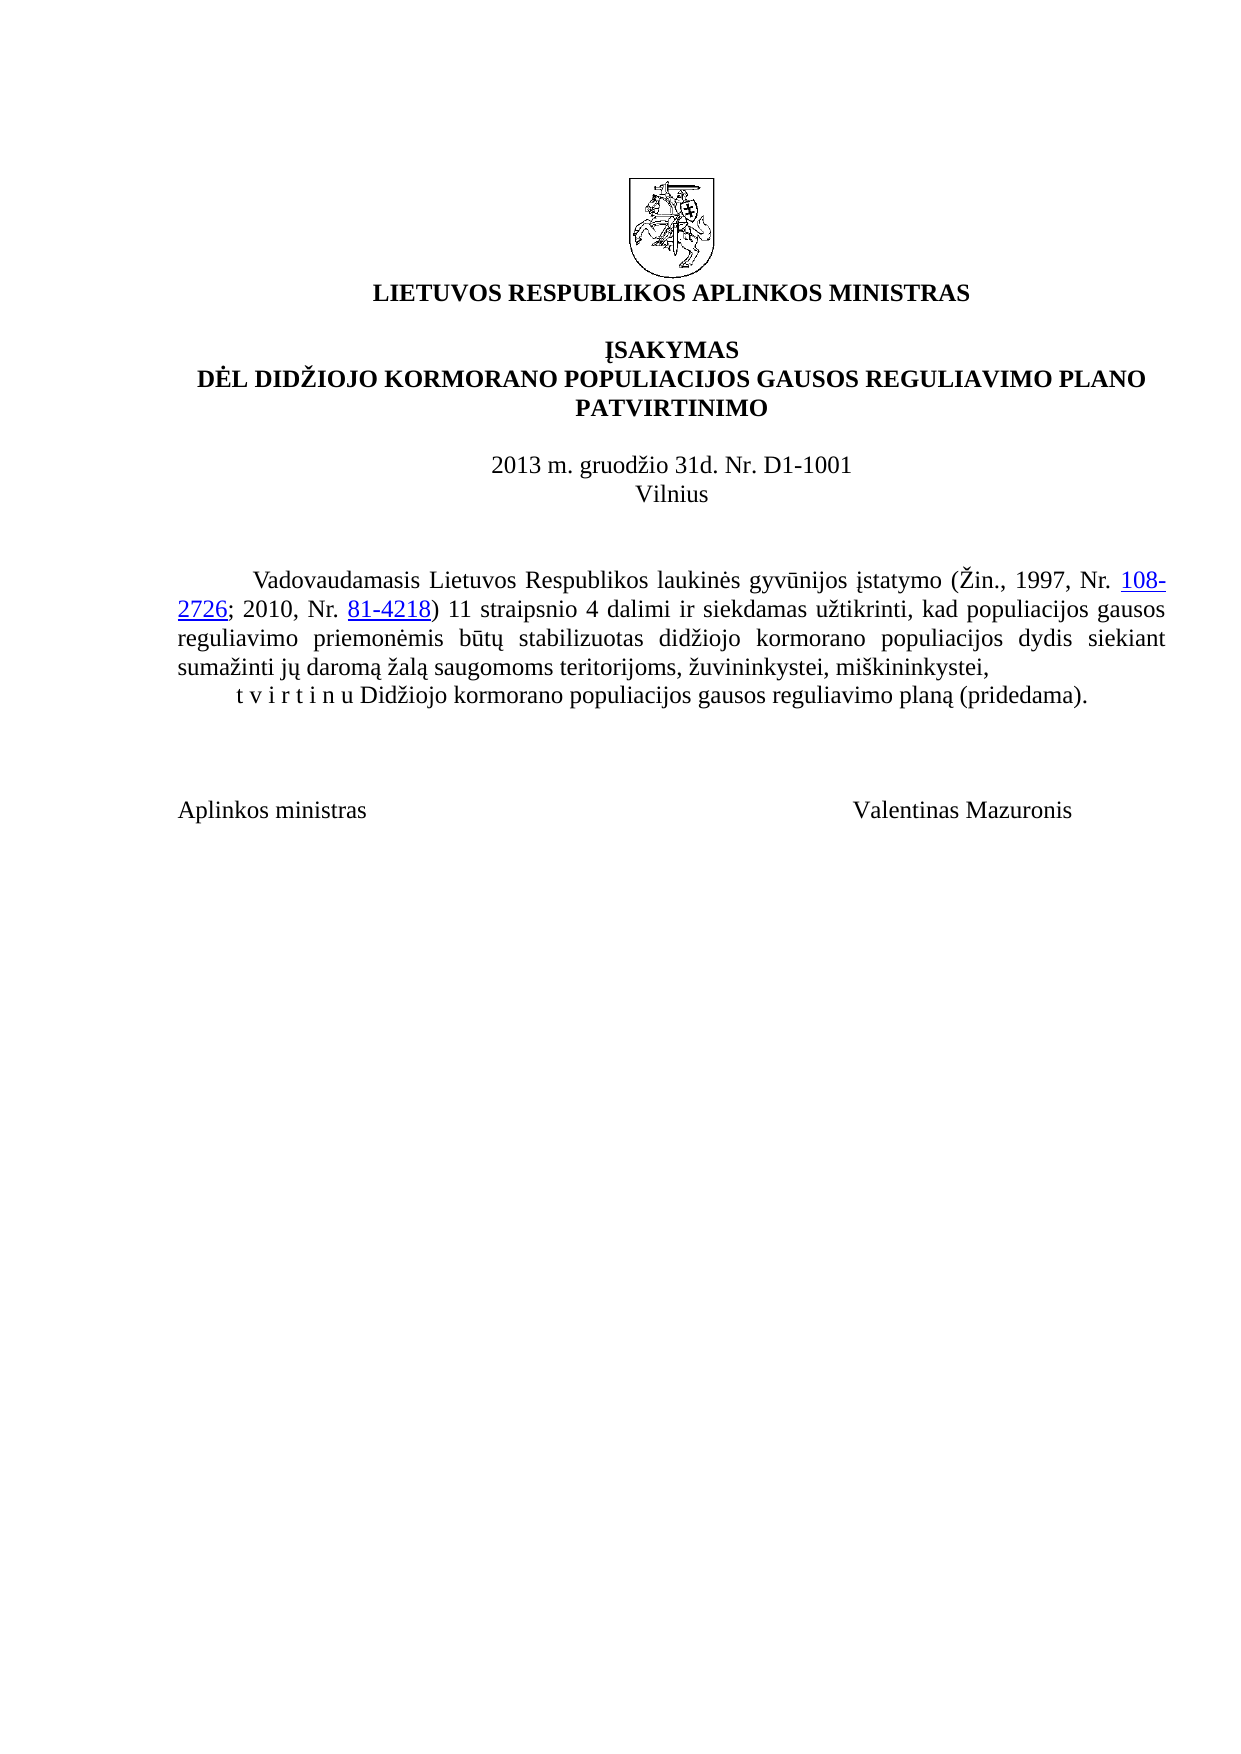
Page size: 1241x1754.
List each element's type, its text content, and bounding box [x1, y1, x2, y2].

text Vadovaudamasis Lietuvos Respublikos laukinės gyvūnijos įstatymo (Žin., 1997, Nr. 108-2726; 2010, Nr. 81-4218) 11 straipsnio 4 dalimi ir siekdamas užtikrinti, kad populiacijos gausos reguliavimo priemonėmis būtų stabilizuotas didžiojo kormorano populiacijos dydis siekiant sumažinti jų daromą žalą saugomoms teritorijoms, žuvininkystei, miškininkystei, [177, 566, 1166, 681]
text Vilnius [177, 479, 1166, 537]
text LIETUVOS RESPUBLIKOS APLINKOS MINISTRAS [177, 278, 1166, 307]
text DĖL DIDŽIOJO KORMORANO POPULIACIJOS GAUSOS REGULIAVIMO PLANO PATVIRTINIMO [177, 364, 1166, 422]
text 2013 m. gruodžio 31d. Nr. D1-1001 [177, 451, 1166, 479]
text Aplinkos ministras Valentinas Mazuronis [177, 796, 1166, 824]
text t v i r t i n u Didžiojo kormorano populiacijos gausos reguliavimo planą (pridedama). [177, 681, 1166, 709]
text ĮSAKYMAS [177, 336, 1166, 364]
